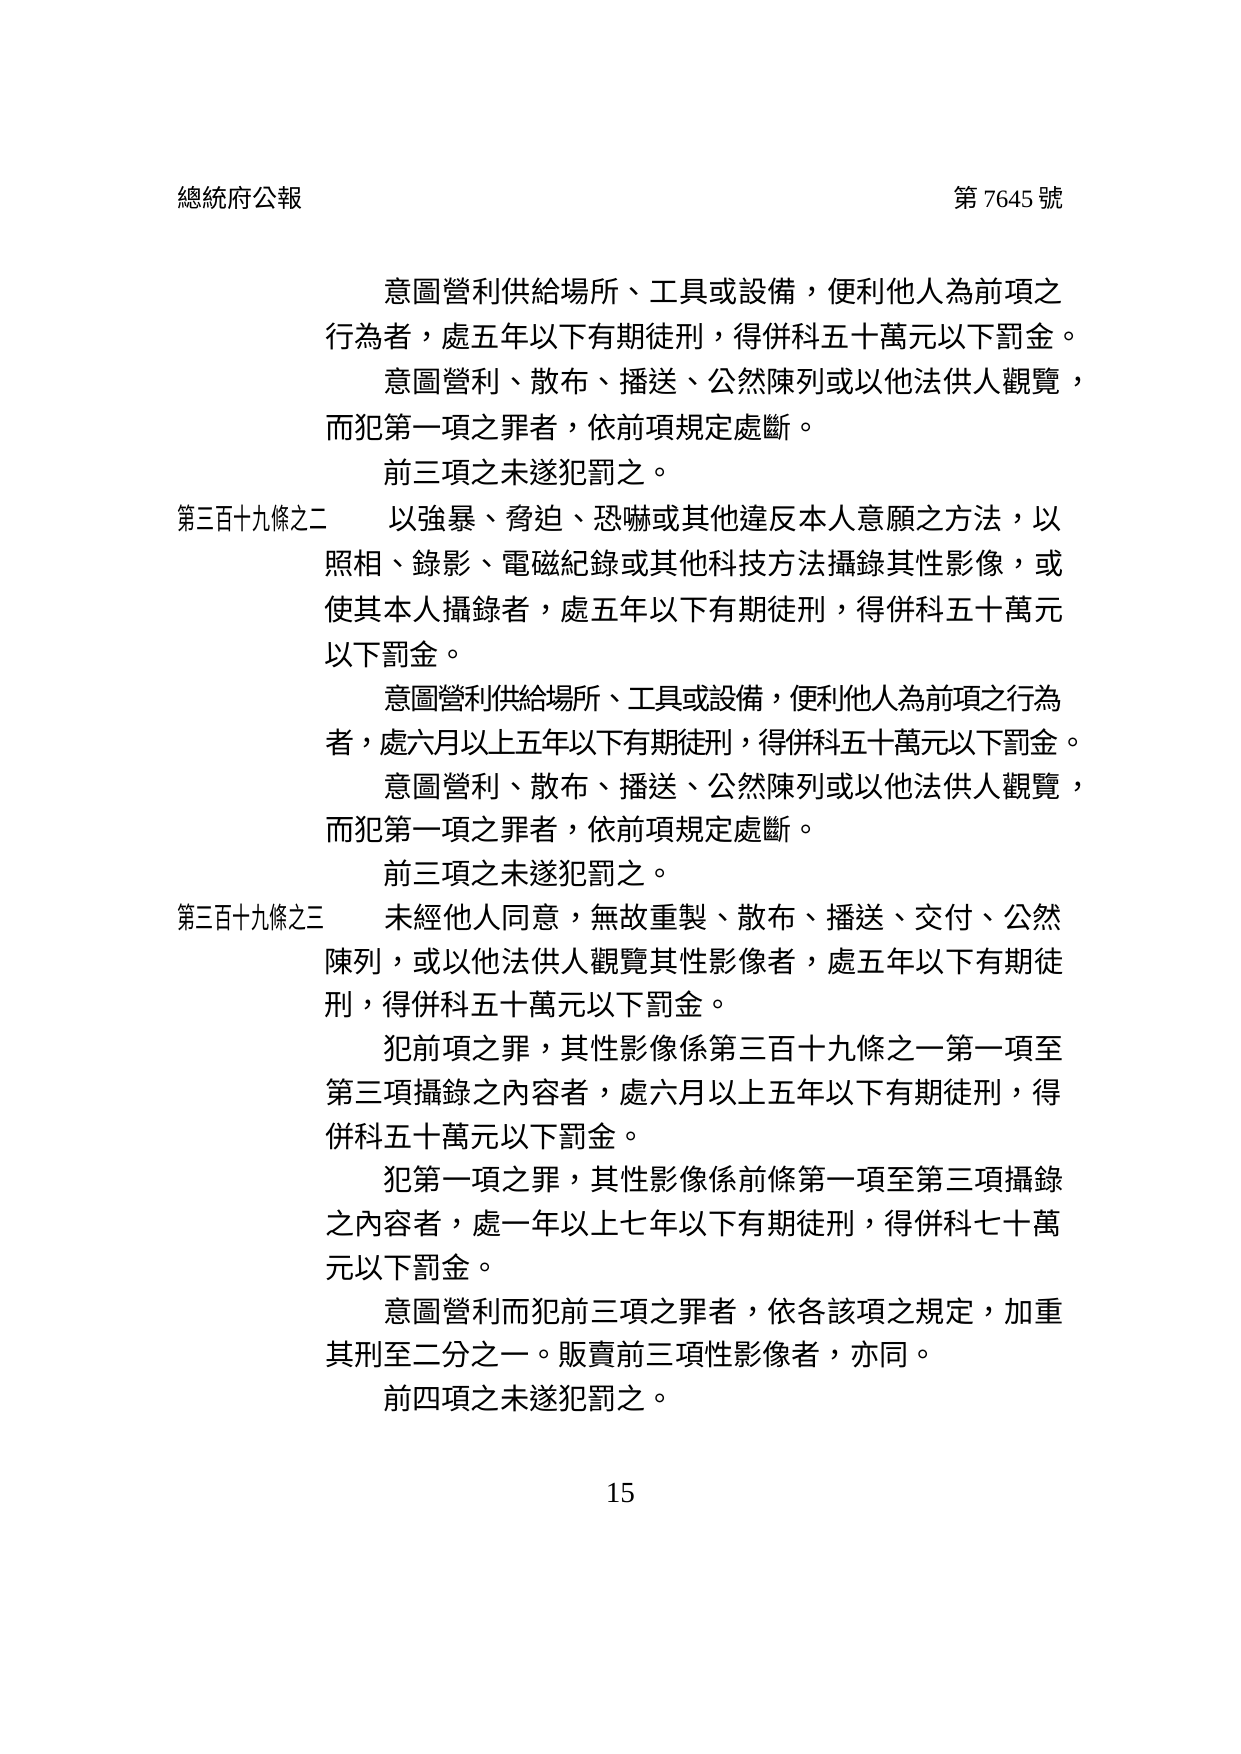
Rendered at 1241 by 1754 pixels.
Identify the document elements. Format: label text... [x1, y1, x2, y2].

text 第三百十九條之三 未經他人同意，無故重製、散布、播送、交付、公然陳列，或以他法供人觀覽其性影像者，處五年以下有期徒刑，得併科五十萬元以下罰金。 [177, 893, 1063, 1024]
text 意圖營利、散布、播送、公然陳列或以他法供人觀覽，而犯第一項之罪者，依前項規定處斷。 [325, 357, 1063, 447]
text 犯前項之罪，其性影像係第三百十九條之一第一項至第三項攝錄之內容者，處六月以上五年以下有期徒刑，得併科五十萬元以下罰金。 [325, 1024, 1063, 1156]
text 前三項之未遂犯罰之。 [325, 447, 1063, 493]
text 前三項之未遂犯罰之。 [325, 849, 1063, 893]
text 意圖營利供給場所、工具或設備，便利他人為前項之行為者，處五年以下有期徒刑，得併科五十萬元以下罰金。 [325, 266, 1063, 357]
text 意圖營利而犯前三項之罪者，依各該項之規定，加重其刑至二分之一。販賣前三項性影像者，亦同。 [325, 1287, 1063, 1374]
text 犯第一項之罪，其性影像係前條第一項至第三項攝錄之內容者，處一年以上七年以下有期徒刑，得併科七十萬元以下罰金。 [325, 1156, 1063, 1287]
text 第三百十九條之二 以強暴、脅迫、恐嚇或其他違反本人意願之方法，以照相、錄影、電磁紀錄或其他科技方法攝錄其性影像，或使其本人攝錄者，處五年以下有期徒刑，得併科五十萬元以下罰金。 [177, 493, 1063, 674]
text 意圖營利、散布、播送、公然陳列或以他法供人觀覽，而犯第一項之罪者，依前項規定處斷。 [325, 762, 1063, 849]
text 前四項之未遂犯罰之。 [325, 1374, 1063, 1418]
text 意圖營利供給場所、工具或設備，便利他人為前項之行為者，處六月以上五年以下有期徒刑，得併科五十萬元以下罰金。 [325, 674, 1063, 762]
